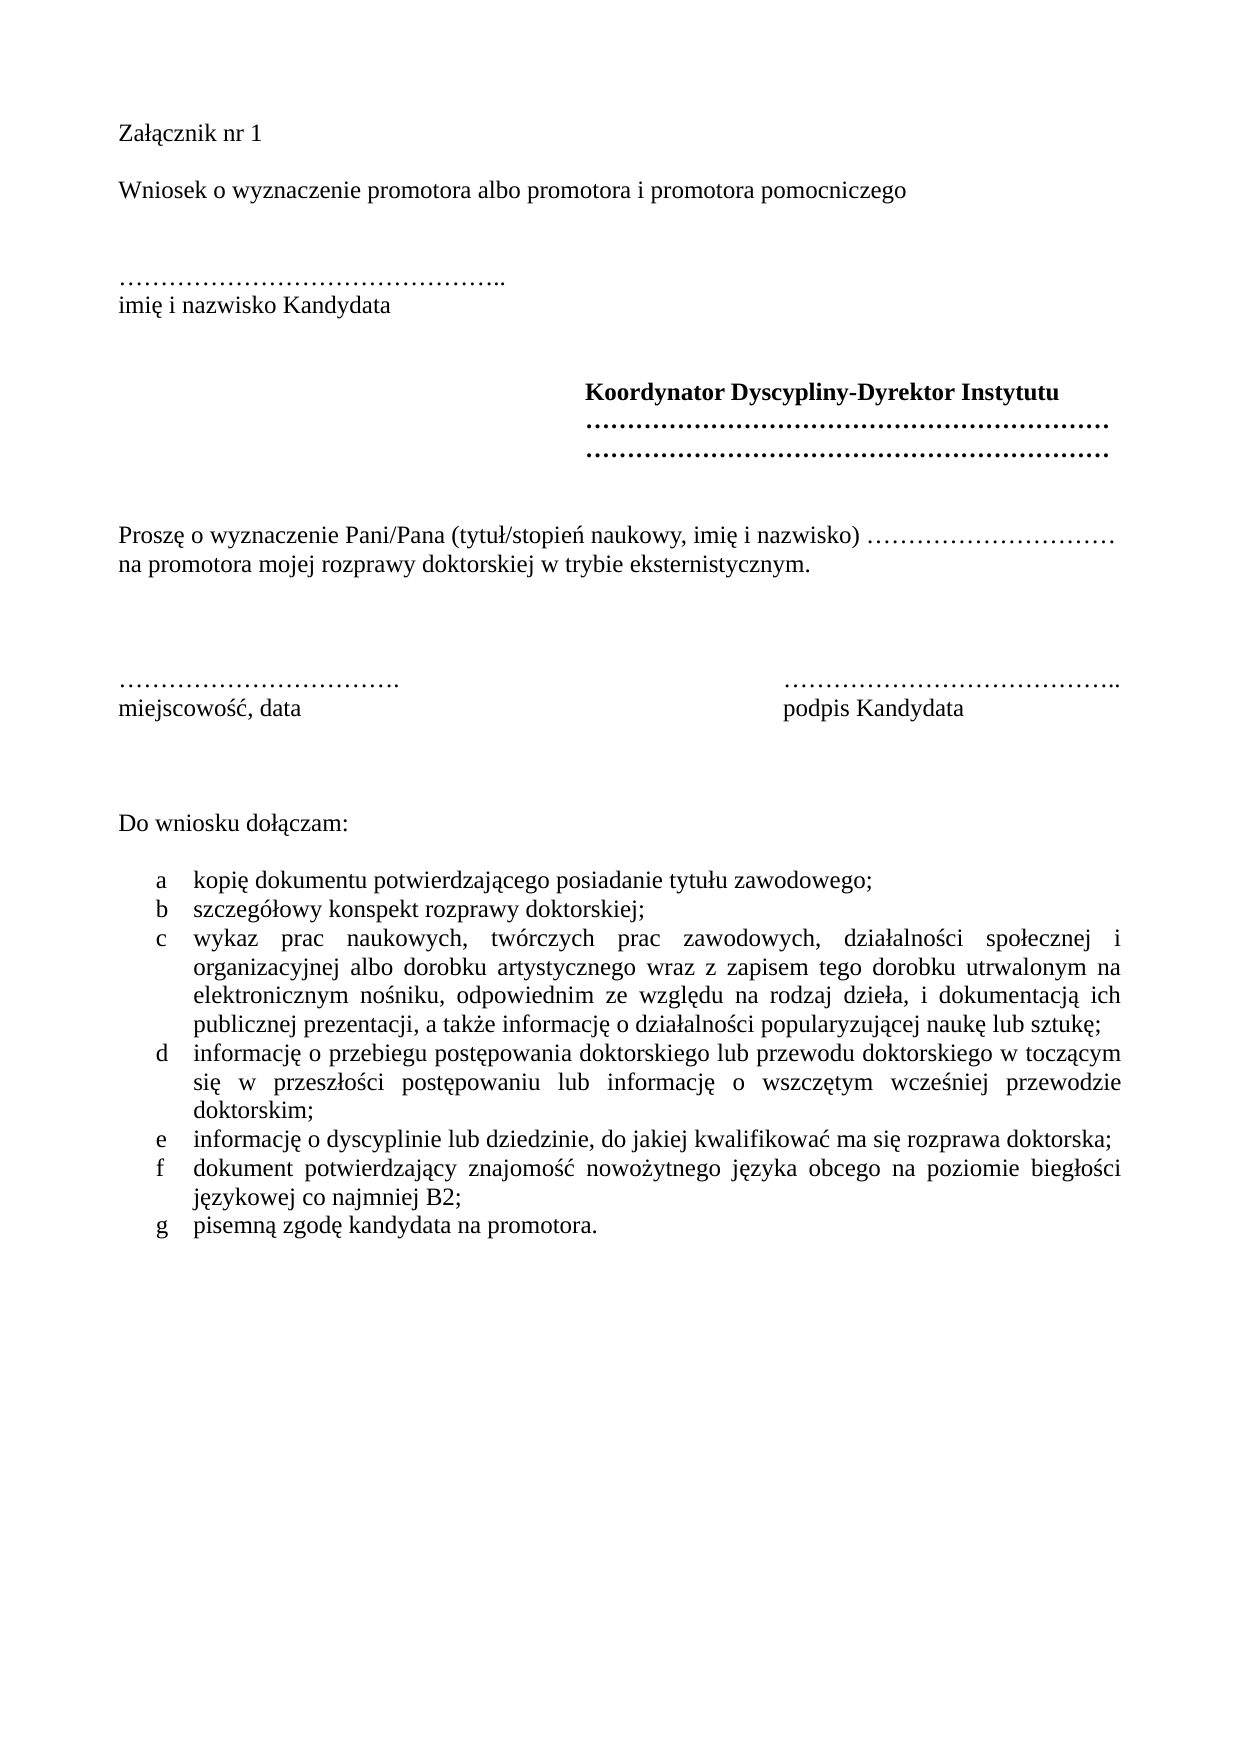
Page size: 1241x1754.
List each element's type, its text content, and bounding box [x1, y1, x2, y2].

text miejscowość, data podpis Kandydata [118, 693, 1122, 722]
text Do wniosku dołączam: [118, 808, 1122, 837]
text ……………………………. ………………………………….. [118, 664, 1122, 693]
text imię i nazwisko Kandydata [118, 291, 1122, 319]
text ……………………………………………………………………………………………………………… [585, 406, 1122, 463]
text na promotora mojej rozprawy doktorskiej w trybie eksternistycznym. [118, 549, 1122, 578]
list informację o dyscyplinie lub dziedzinie, do jakiej kwalifikować ma się rozprawa doktorska; [156, 1124, 1122, 1153]
text ……………………………………….. [118, 262, 1122, 291]
text Proszę o wyznaczenie Pani/Pana (tytuł/stopień naukowy, imię i nazwisko) ………………………… [118, 521, 1122, 549]
list pisemną zgodę kandydata na promotora. [156, 1211, 1122, 1239]
list dokument potwierdzający znajomość nowożytnego języka obcego na poziomie biegłości językowej co najmniej B2; [156, 1153, 1122, 1211]
text Wniosek o wyznaczenie promotora albo promotora i promotora pomocniczego [118, 176, 1122, 204]
list szczegółowy konspekt rozprawy doktorskiej; [156, 894, 1122, 923]
list kopię dokumentu potwierdzającego posiadanie tytułu zawodowego; [156, 866, 1122, 894]
text Koordynator Dyscypliny-Dyrektor Instytutu [585, 377, 1122, 406]
list wykaz prac naukowych, twórczych prac zawodowych, działalności społecznej i organizacyjnej albo dorobku artystycznego wraz z zapisem tego dorobku utrwalonym na elektronicznym nośniku, odpowiednim ze względu na rodzaj dzieła, i dokumentacją ich publicznej prezentacji, a także informację o działalności popularyzującej naukę lub sztukę; [156, 923, 1122, 1038]
text Załącznik nr 1 [118, 118, 1122, 147]
list informację o przebiegu postępowania doktorskiego lub przewodu doktorskiego w toczącym się w przeszłości postępowaniu lub informację o wszczętym wcześniej przewodzie doktorskim; [156, 1038, 1122, 1124]
